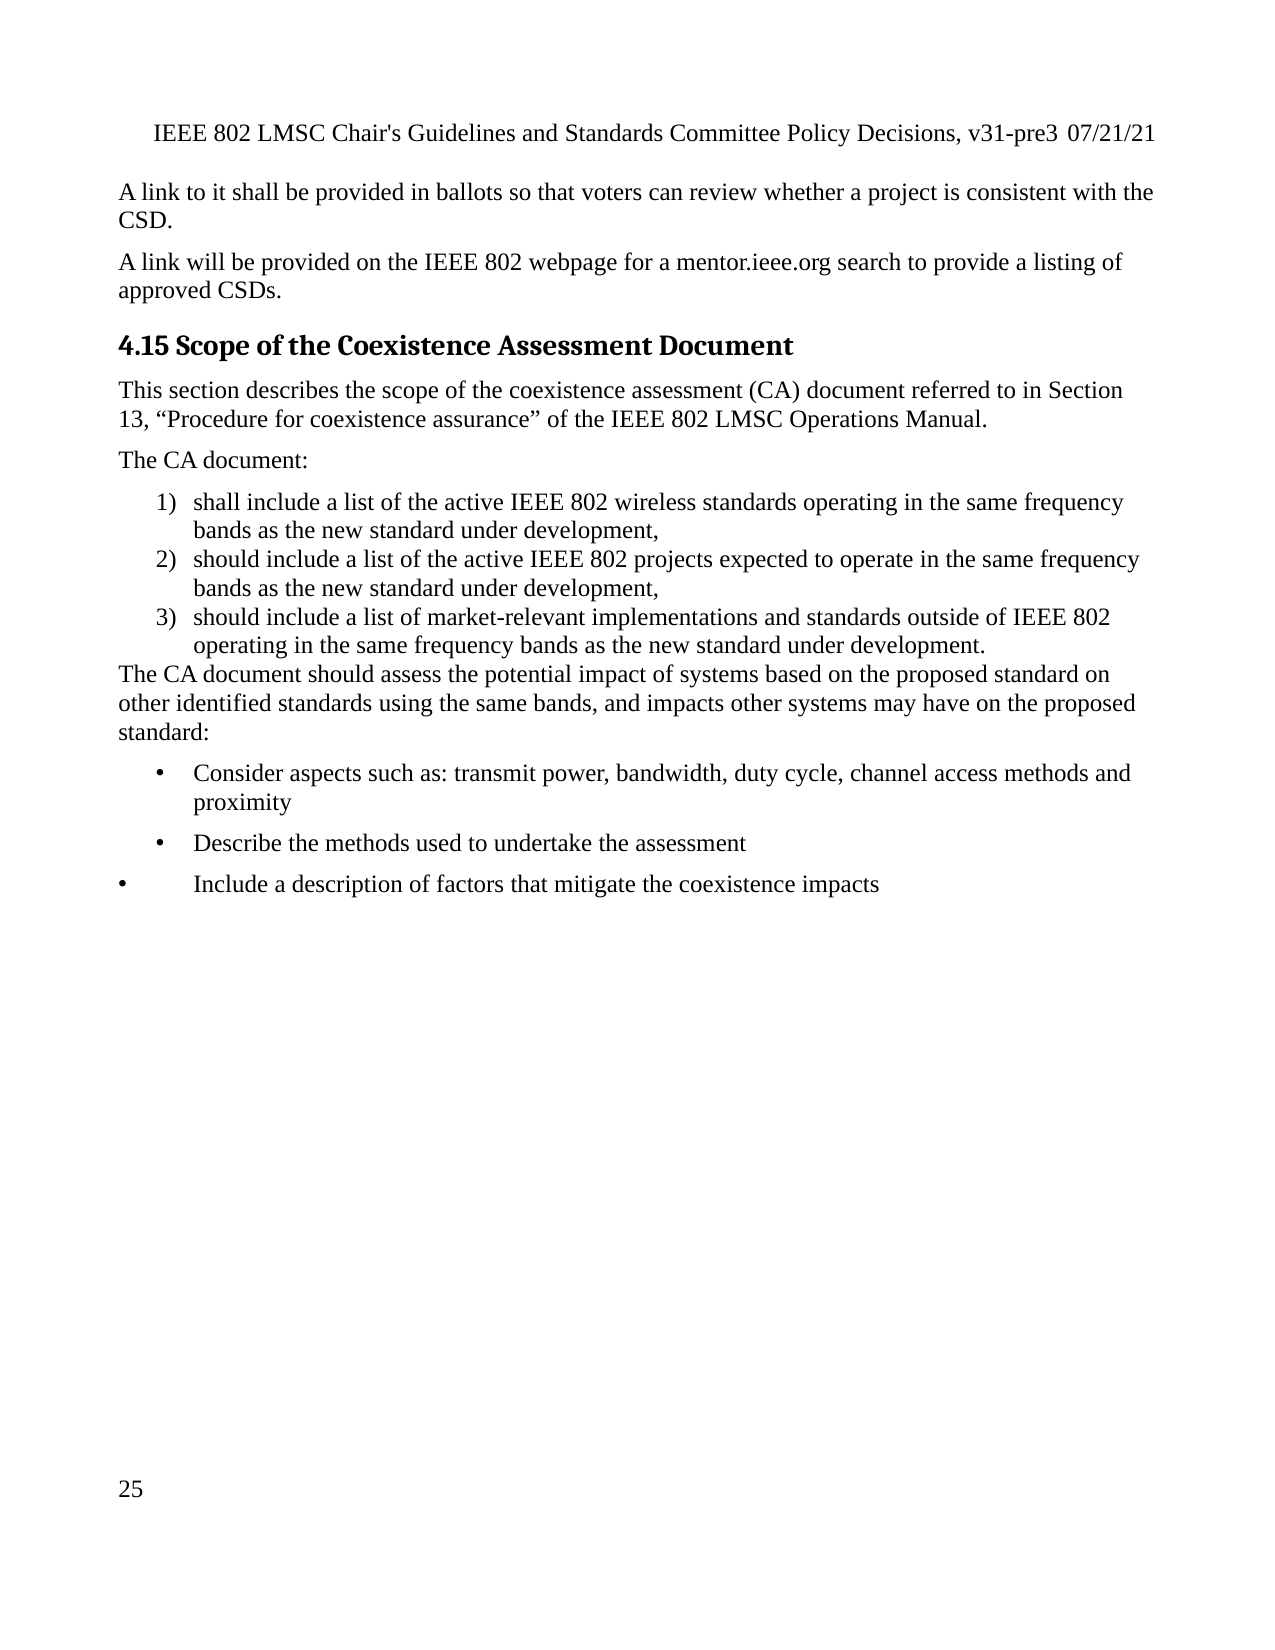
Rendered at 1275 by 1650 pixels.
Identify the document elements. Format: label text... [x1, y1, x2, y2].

list Describe the methods used to undertake the assessment [156, 828, 1157, 857]
list Include a description of factors that mitigate the coexistence impacts [118, 869, 1157, 898]
subtitle Scope of the Coexistence Assessment Document [118, 329, 1157, 363]
text A link to it shall be provided in ballots so that voters can review whether a project is consistent with the CSD. [118, 177, 1157, 234]
list Consider aspects such as: transmit power, bandwidth, duty cycle, channel access methods and proximity [156, 758, 1157, 815]
text This section describes the scope of the coexistence assessment (CA) document referred to in Section 13, “Procedure for coexistence assurance” of the IEEE 802 LMSC Operations Manual. [118, 375, 1157, 433]
list should include a list of the active IEEE 802 projects expected to operate in the same frequency bands as the new standard under development, [156, 544, 1157, 602]
text The CA document: [118, 445, 1157, 474]
text A link will be provided on the IEEE 802 webpage for a mentor.ieee.org search to provide a listing of approved CSDs. [118, 247, 1157, 304]
text The CA document should assess the potential impact of systems based on the proposed standard on other identified standards using the same bands, and impacts other systems may have on the proposed standard: [118, 659, 1157, 745]
list shall include a list of the active IEEE 802 wireless standards operating in the same frequency bands as the new standard under development, [156, 487, 1157, 544]
list should include a list of market-relevant implementations and standards outside of IEEE 802 operating in the same frequency bands as the new standard under development. [156, 602, 1157, 659]
